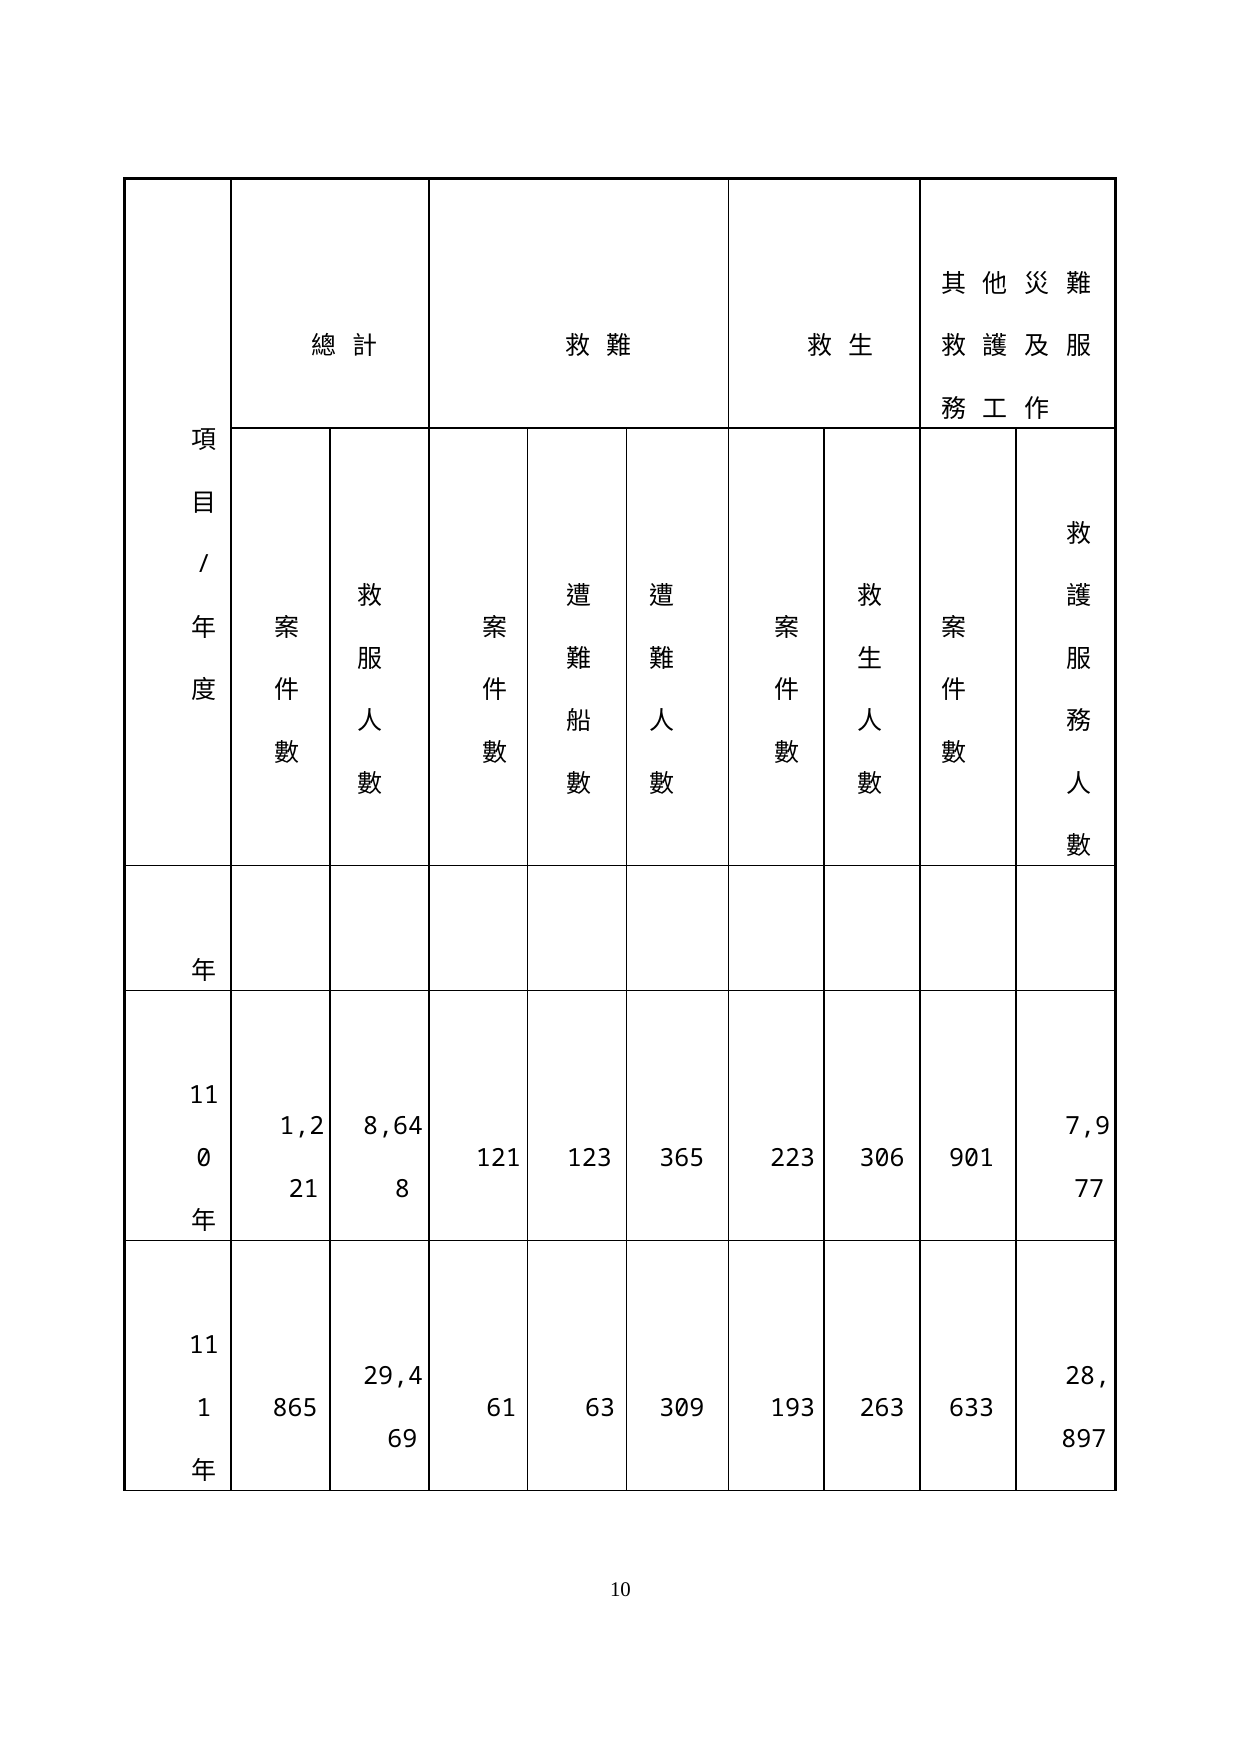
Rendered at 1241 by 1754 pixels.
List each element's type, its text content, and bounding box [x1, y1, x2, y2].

table_cell [331, 866, 428, 990]
table_cell 263 [825, 1241, 919, 1490]
table_header 救難 [430, 180, 728, 427]
table_cell [528, 866, 626, 990]
table_cell 63 [528, 1241, 626, 1490]
table_cell 年 [126, 866, 230, 990]
table_cell 306 [825, 991, 919, 1240]
table_cell 遭難船數 [528, 429, 626, 865]
table_cell 7,977 [1017, 991, 1114, 1240]
table_cell 遭難人數 [627, 429, 728, 865]
table_cell 901 [921, 991, 1015, 1240]
table_cell 123 [528, 991, 626, 1240]
table_cell [627, 866, 728, 990]
table_cell 111年 [126, 1241, 230, 1490]
table_cell [1017, 866, 1114, 990]
table_cell [430, 866, 527, 990]
table_cell 110年 [126, 991, 230, 1240]
table_cell 案件數 [430, 429, 527, 865]
table_cell 案件數 [232, 429, 329, 865]
table_cell 633 [921, 1241, 1015, 1490]
table_cell 61 [430, 1241, 527, 1490]
table_cell [729, 866, 823, 990]
table_cell 365 [627, 991, 728, 1240]
table_cell 8,648 [331, 991, 428, 1240]
table_header 項目 /年度 [126, 180, 230, 865]
table_cell 121 [430, 991, 527, 1240]
table_cell [825, 866, 919, 990]
table_cell [921, 866, 1015, 990]
table_cell 1,221 [232, 991, 329, 1240]
table_cell 案件數 [921, 429, 1015, 865]
table_cell 案件數 [729, 429, 823, 865]
table_cell 救生人數 [825, 429, 919, 865]
table_header 其他災難救護及服務工作 [921, 180, 1114, 427]
table_cell [232, 866, 329, 990]
table_header 救生 [729, 180, 919, 427]
table_cell 193 [729, 1241, 823, 1490]
table_header 總計 [232, 180, 428, 427]
table_cell 309 [627, 1241, 728, 1490]
table_cell 865 [232, 1241, 329, 1490]
table_cell 29,469 [331, 1241, 428, 1490]
table_cell 223 [729, 991, 823, 1240]
table_cell 救護服務人數 [1017, 429, 1114, 865]
table_cell 28,897 [1017, 1241, 1114, 1490]
table_cell 救服人數 [331, 429, 428, 865]
